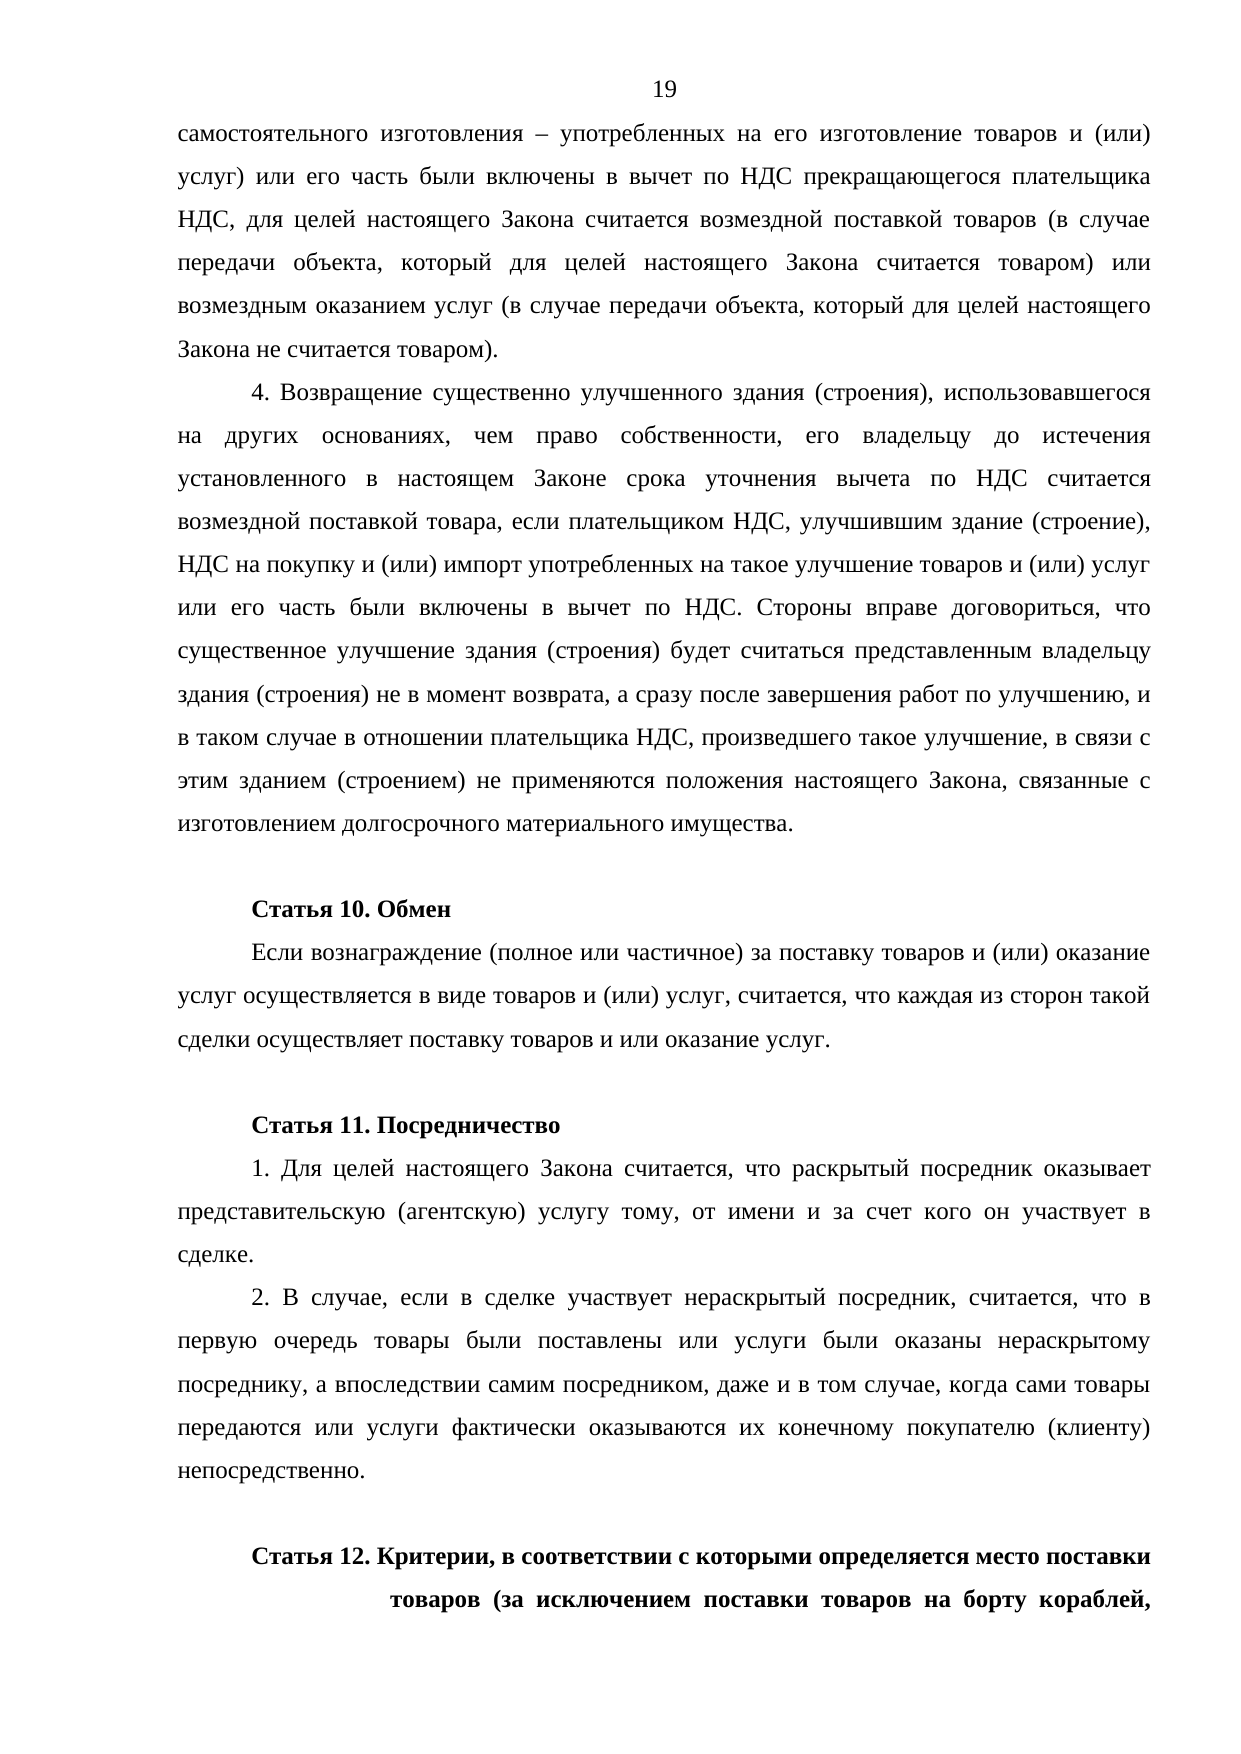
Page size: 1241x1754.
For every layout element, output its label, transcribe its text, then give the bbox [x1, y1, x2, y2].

text Статья 10. Обмен [177, 894, 1152, 923]
text самостоятельного изготовления – употребленных на его изготовление товаров и (или) услуг) или его часть были включены в вычет по НДС прекращающегося плательщика НДС, для целей настоящего Закона считается возмездной поставкой товаров (в случае передачи объекта, который для целей настоящего Закона считается товаром) или возмездным оказанием услуг (в случае передачи объекта, который для целей настоящего Закона не считается товаром). [177, 118, 1152, 362]
text Если вознаграждение (полное или частичное) за поставку товаров и (или) оказание услуг осуществляется в виде товаров и (или) услуг, считается, что каждая из сторон такой сделки осуществляет поставку товаров и или оказание услуг. [177, 937, 1152, 1052]
text 1. Для целей настоящего Закона считается, что раскрытый посредник оказывает представительскую (агентскую) услугу тому, от имени и за счет кого он участвует в сделке. [177, 1153, 1152, 1268]
text Статья 11. Посредничество [177, 1110, 1152, 1139]
text 2. В случае, если в сделке участвует нераскрытый посредник, считается, что в первую очередь товары были поставлены или услуги были оказаны нераскрытому посреднику, а впоследствии самим посредником, даже и в том случае, когда сами товары передаются или услуги фактически оказываются их конечному покупателю (клиенту) непосредственно. [177, 1282, 1152, 1484]
text 4. Возвращение существенно улучшенного здания (строения), использовавшегося на других основаниях, чем право собственности, его владельцу до истечения установленного в настоящем Законе срока уточнения вычета по НДС считается возмездной поставкой товара, если плательщиком НДС, улучшившим здание (строение), НДС на покупку и (или) импорт употребленных на такое улучшение товаров и (или) услуг или его часть были включены в вычет по НДС. Стороны вправе договориться, что существенное улучшение здания (строения) будет считаться представленным владельцу здания (строения) не в момент возврата, а сразу после завершения работ по улучшению, и в таком случае в отношении плательщика НДС, произведшего такое улучшение, в связи с этим зданием (строением) не применяются положения настоящего Закона, связанные с изготовлением долгосрочного материального имущества. [177, 377, 1152, 837]
text Статья 12. Критерии, в соответствии с которыми определяется место поставки товаров (за исключением поставки товаров на борту кораблей, [251, 1541, 1152, 1613]
